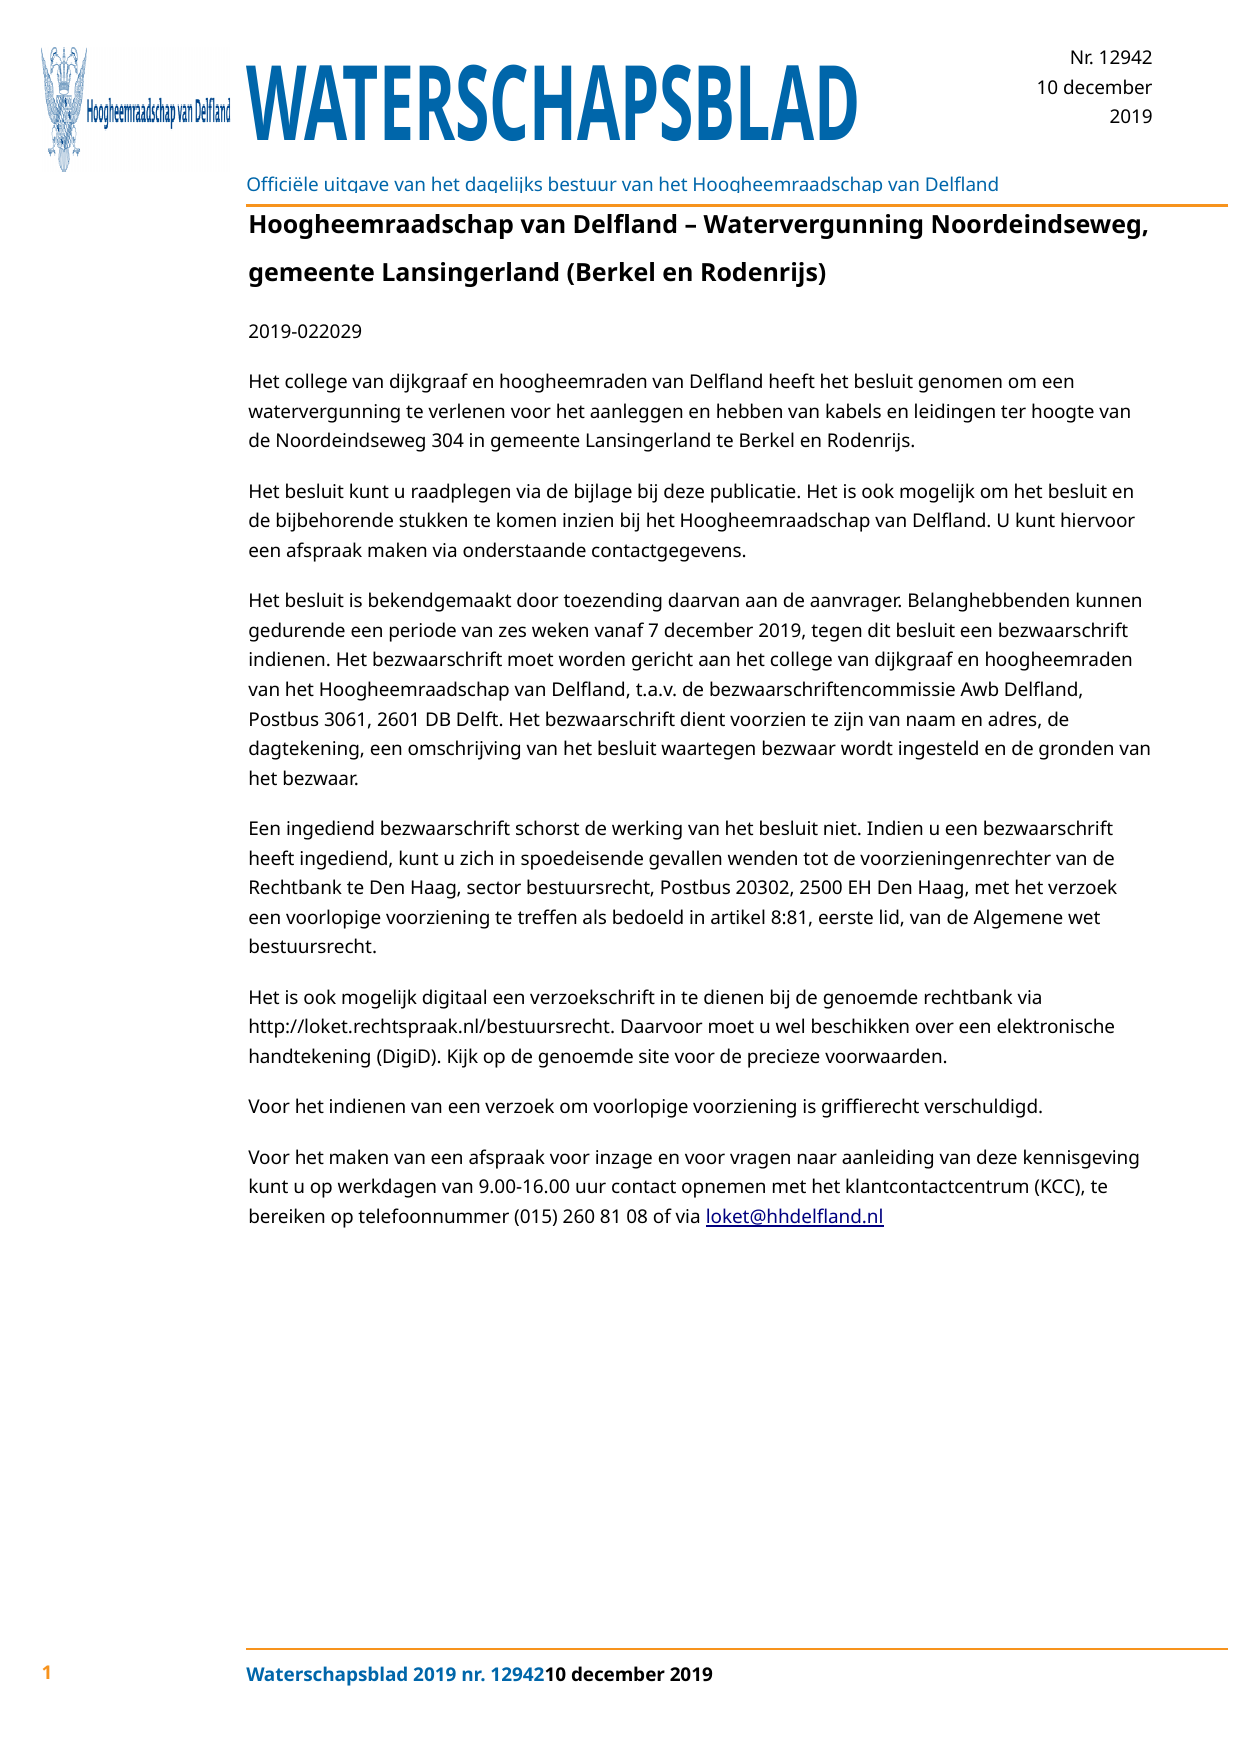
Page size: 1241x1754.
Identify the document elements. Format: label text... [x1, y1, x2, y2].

text Hoogheemraadschap van Delfland – Watervergunning Noordeindseweg, gemeente Lansingerland (Berkel en Rodenrijs) [248, 207, 1152, 288]
text Voor het maken van een afspraak voor inzage en voor vragen naar aanleiding van deze kennisgeving kunt u op werkdagen van 9.00-16.00 uur contact opnemen met het klantcontactcentrum (KCC), te bereiken op telefoonnummer (015) 260 81 08 of via loket@hhdelfland.nl [248, 1144, 1152, 1229]
text 2019-022029 [248, 318, 1152, 344]
text Voor het indienen van een verzoek om voorlopige voorziening is griffierecht verschuldigd. [248, 1094, 1152, 1119]
text Een ingediend bezwaarschrift schorst de werking van het besluit niet. Indien u een bezwaarschrift heeft ingediend, kunt u zich in spoedeisende gevallen wenden tot de voorzieningenrechter van de Rechtbank te Den Haag, sector bestuursrecht, Postbus 20302, 2500 EH Den Haag, met het verzoek een voorlopige voorziening te treffen als bedoeld in artikel 8:81, eerste lid, van de Algemene wet bestuursrecht. [248, 815, 1152, 959]
text Het is ook mogelijk digitaal een verzoekschrift in te dienen bij de genoemde rechtbank via http://loket.rechtspraak.nl/bestuursrecht. Daarvoor moet u wel beschikken over een elektronische handtekening (DigiD). Kijk op de genoemde site voor de precieze voorwaarden. [248, 984, 1152, 1069]
text Het besluit kunt u raadplegen via de bijlage bij deze publicatie. Het is ook mogelijk om het besluit en de bijbehorende stukken te komen inzien bij het Hoogheemraadschap van Delfland. U kunt hiervoor een afspraak maken via onderstaande contactgegevens. [248, 478, 1152, 563]
picture [41, 47, 231, 172]
text Het besluit is bekendgemaakt door toezending daarvan aan de aanvrager. Belanghebbenden kunnen gedurende een periode van zes weken vanaf 7 december 2019, tegen dit besluit een bezwaarschrift indienen. Het bezwaarschrift moet worden gericht aan het college van dijkgraaf en hoogheemraden van het Hoogheemraadschap van Delfland, t.a.v. de bezwaarschriftencommissie Awb Delfland, Postbus 3061, 2601 DB Delft. Het bezwaarschrift dient voorzien te zijn van naam en adres, de dagtekening, een omschrijving van het besluit waartegen bezwaar wordt ingesteld en de gronden van het bezwaar. [248, 587, 1152, 791]
text Het college van dijkgraaf en hoogheemraden van Delfland heeft het besluit genomen om een watervergunning te verlenen voor het aanleggen en hebben van kabels en leidingen ter hoogte van de Noordeindseweg 304 in gemeente Lansingerland te Berkel en Rodenrijs. [248, 368, 1152, 453]
